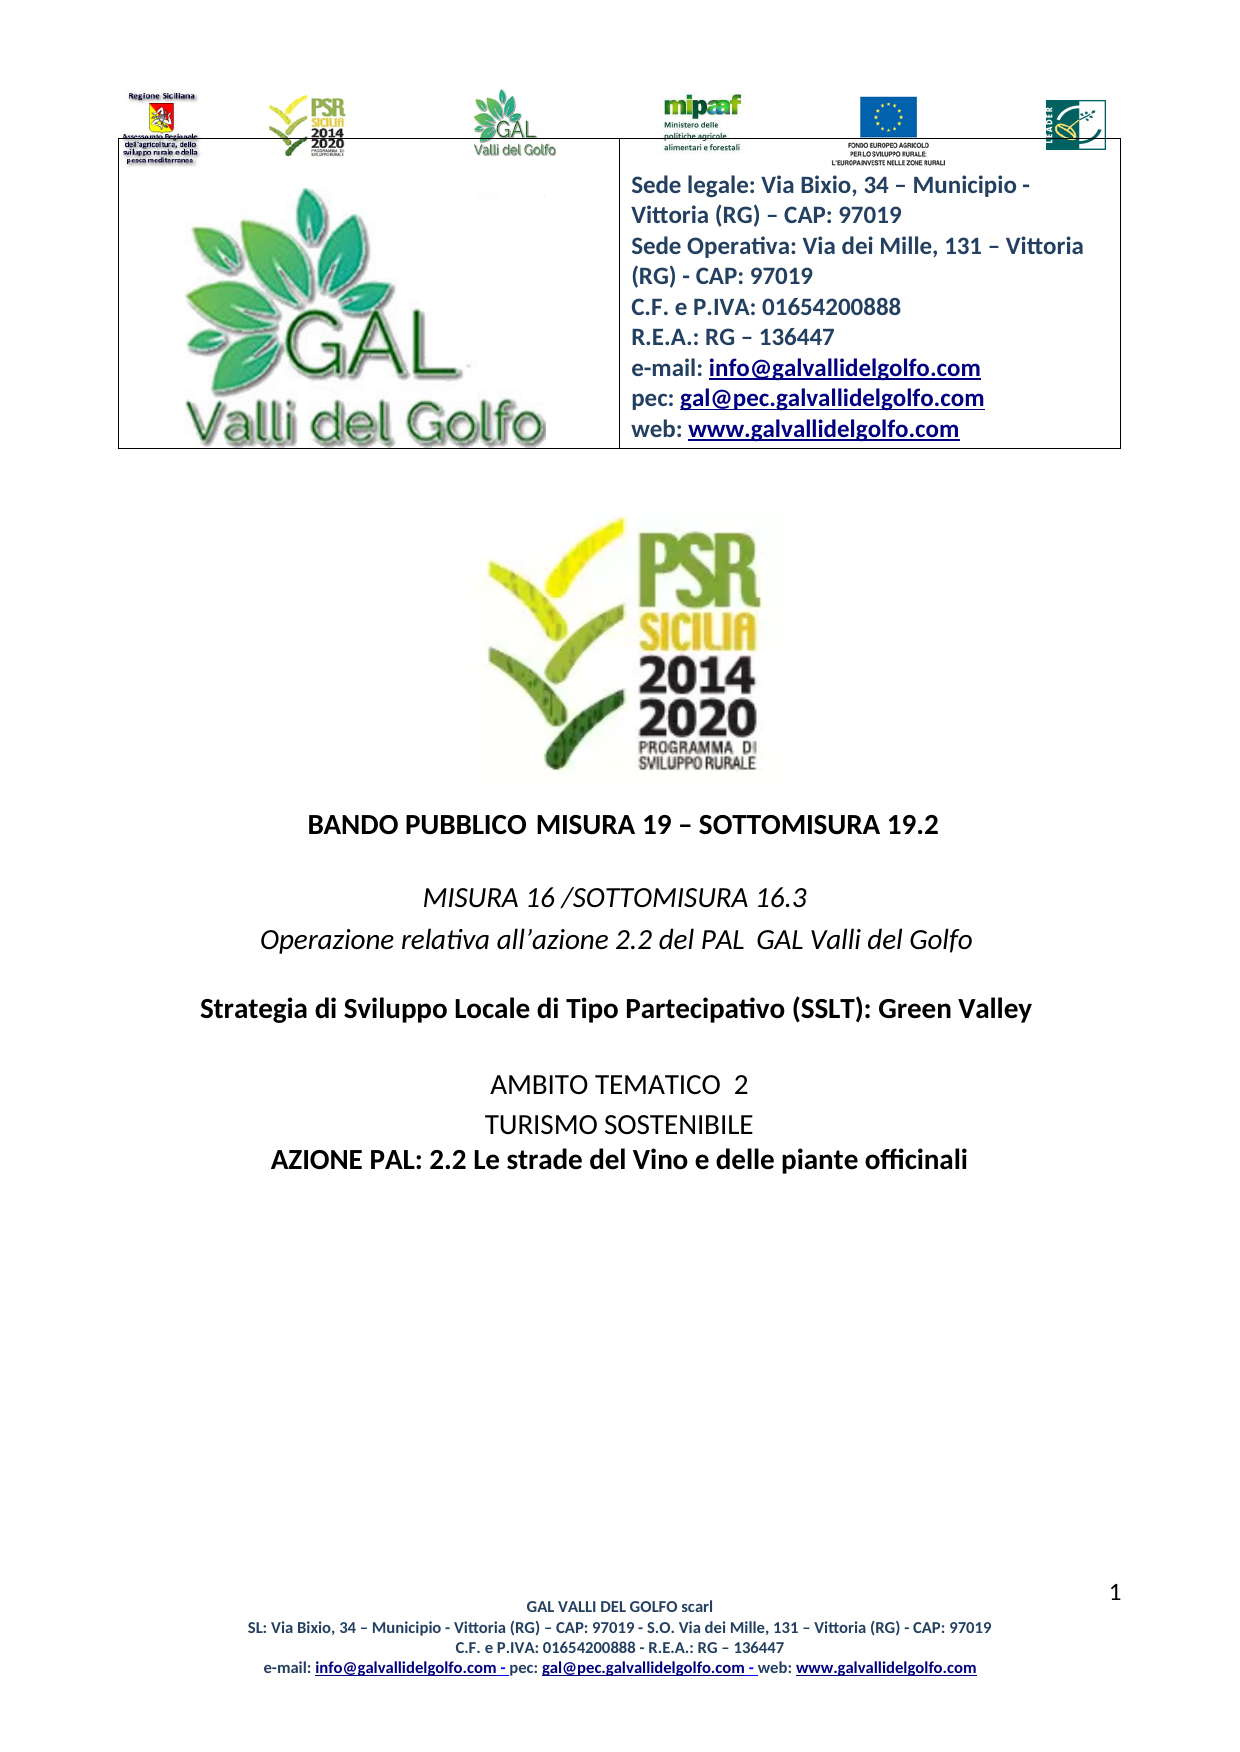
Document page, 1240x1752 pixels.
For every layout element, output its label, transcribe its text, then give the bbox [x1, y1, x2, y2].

text AMBITO TEMATICO 2 [118, 1066, 1121, 1102]
table_header Sede legale: Via Bixio, 34 – Municipio - Vittoria (RG) – CAP: 97019 Sede Operativa: Via dei Mille, 131 – Vittoria (RG) - CAP: 97019 C.F. e P.IVA: 01654200888 R.E.A.: RG – 136447 e-mail: info@galvallidelgolfo.com pec: gal@pec.galvallidelgolfo.com web: www.galvallidelgolfo.com [620, 139, 1120, 448]
text MISURA 16 /SOTTOMISURA 16.3 [197, 879, 1038, 915]
text BANDO PUBBLICO MISURA 19 – SOTTOMISURA 19.2 [124, 806, 1122, 841]
text Operazione relativa all’azione 2.2 del PAL GAL Valli del Golfo [197, 921, 1038, 957]
table_header [119, 139, 619, 448]
text Strategia di Sviluppo Locale di Tipo Partecipativo (SSLT): Green Valley [160, 990, 1079, 1026]
text TURISMO SOSTENIBILE [160, 1106, 1078, 1141]
text AZIONE PAL: 2.2 Le strade del Vino e delle piante officinali [160, 1141, 1079, 1177]
